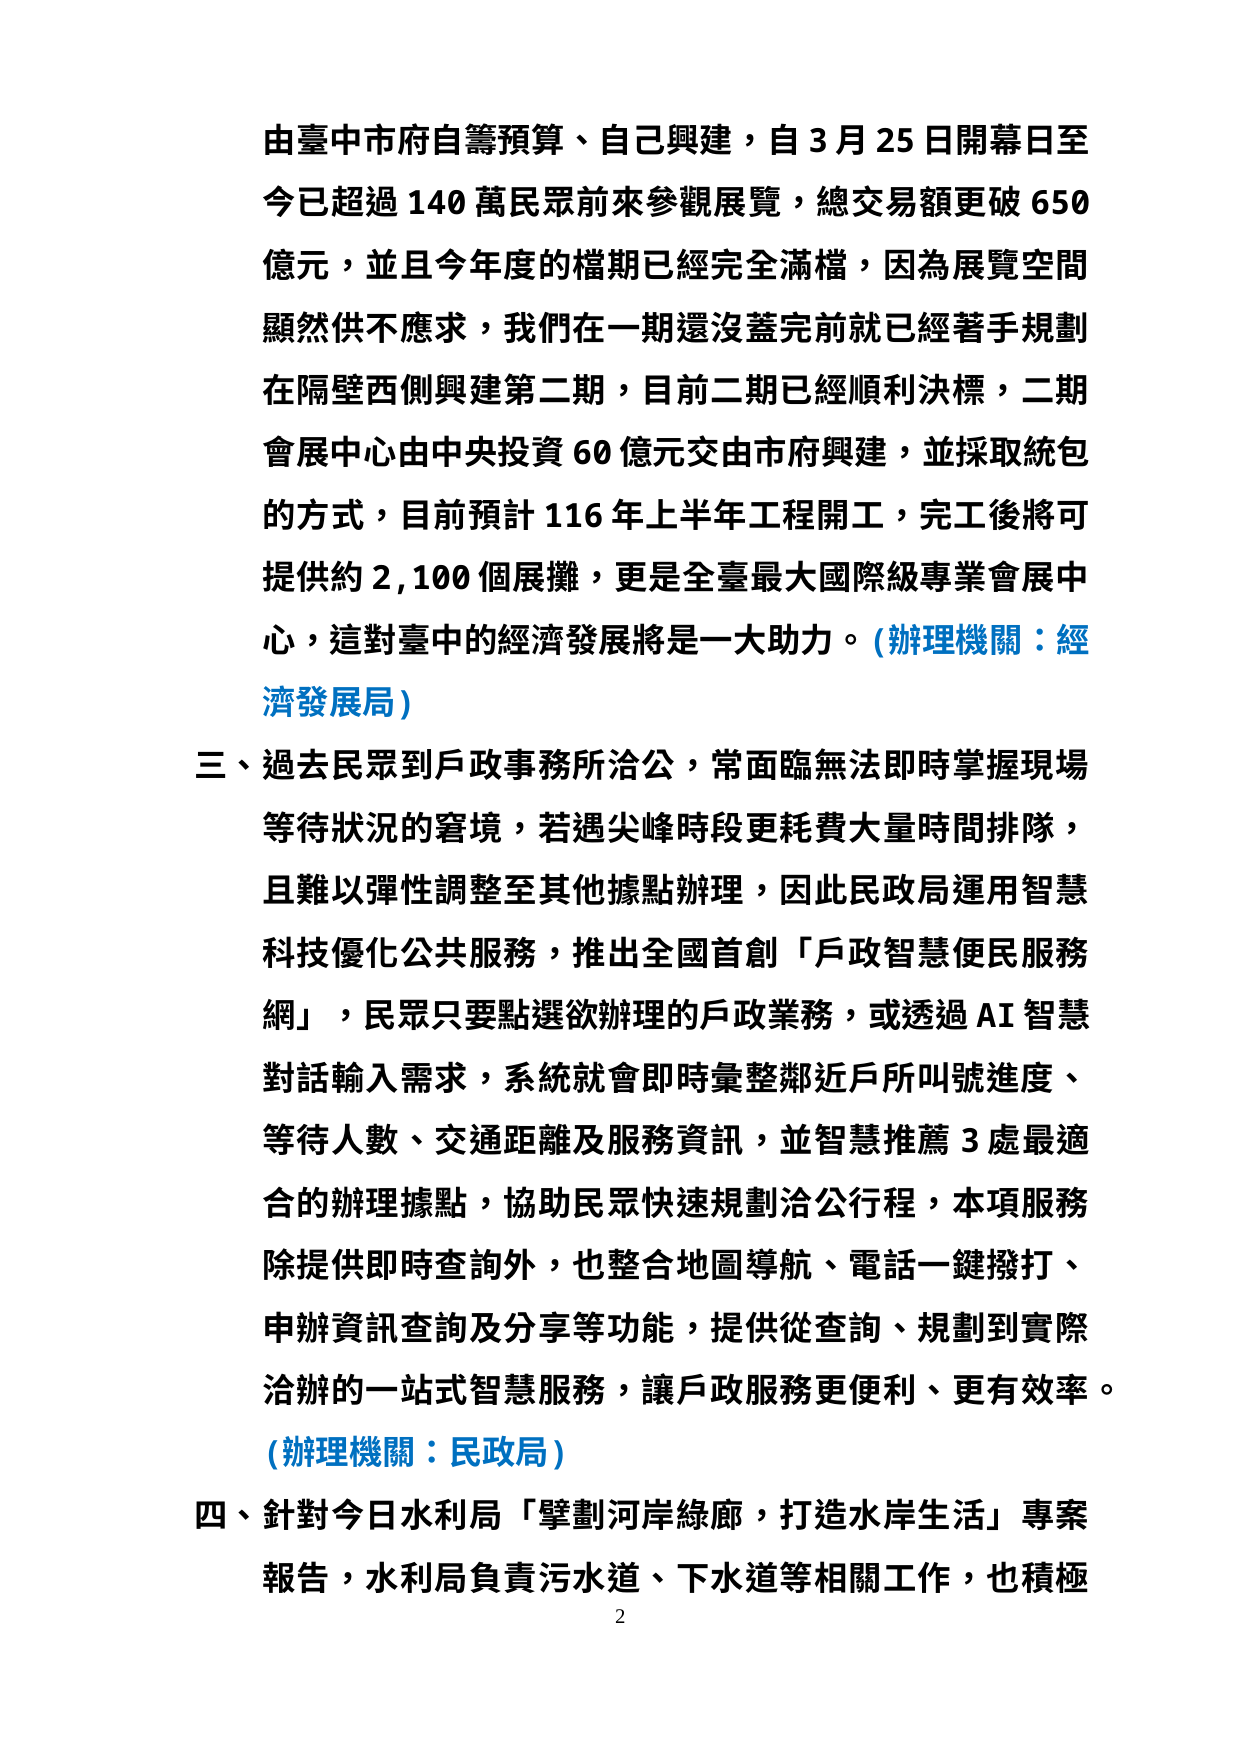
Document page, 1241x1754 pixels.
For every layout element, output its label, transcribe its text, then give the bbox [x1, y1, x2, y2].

list 針對今日水利局「擘劃河岸綠廊，打造水岸生活」專案報告，水利局負責污水道、下水道等相關工作，也積極投入水患治理工作，是城市裡看不見的英雄。臺中由於地形高低落差大，過去在颱風季常有淹水災情，以海線為例，靜宜大學、弘光大學前常因颱風造成淹水，甚至沖倒機車，因此被網友戲稱為「漂漂河」；烏日、大里、豐原過去亦常受積、淹水之苦，因此治水是市府重要的工作。水利局這七年多來在水患的治理上著有成效，南山截水溝計畫就高達50億元預算，展現我們治水的決心，而近2年幾次的颱風侵襲，對臺中都是相當大的考驗，但我們並沒有出現如北部、南部一樣淹水嚴重的災區，以此次巴威颱風為例，全市僅6戶發生淹水情形，顯現治水建設已達預期目標。除了治理水患，水利局亦同步將鄰近地區環境優化與空間活化，規劃景觀休閒或運動場域，例如在大里規劃獨木舟休閒場域，以及在葫蘆墩公園提供民眾划船的親水空間，讓水岸真正成為市民生活的一部分。同時，水利局更展現對水文化與水歷史的重視，例如神岡區浮圳路拓寬工程，最後採取浮圳置中保留、道路拓寬的方案，兼顧交通需求與文化保存；也透過發行水利專刊讓大眾對水有更進一步的認識，這些都是成功的水利治理，感謝水利局團隊的付出。(辦理機關：本府各機關) [194, 1471, 1090, 1596]
list 過去民眾到戶政事務所洽公，常面臨無法即時掌握現場等待狀況的窘境，若遇尖峰時段更耗費大量時間排隊，且難以彈性調整至其他據點辦理，因此民政局運用智慧科技優化公共服務，推出全國首創「戶政智慧便民服務網」，民眾只要點選欲辦理的戶政業務，或透過AI智慧對話輸入需求，系統就會即時彙整鄰近戶所叫號進度、等待人數、交通距離及服務資訊，並智慧推薦3處最適合的辦理據點，協助民眾快速規劃洽公行程，本項服務除提供即時查詢外，也整合地圖導航、電話一鍵撥打、申辦資訊查詢及分享等功能，提供從查詢、規劃到實際洽辦的一站式智慧服務，讓戶政服務更便利、更有效率。(辦理機關：民政局) [194, 721, 1090, 1471]
list 臺中國際會展中心第一期已落成啟用，總經費約89億元，由臺中市府自籌預算、自己興建，自3月25日開幕日至今已超過140萬民眾前來參觀展覽，總交易額更破650億元，並且今年度的檔期已經完全滿檔，因為展覽空間顯然供不應求，我們在一期還沒蓋完前就已經著手規劃在隔壁西側興建第二期，目前二期已經順利決標，二期會展中心由中央投資60億元交由市府興建，並採取統包的方式，目前預計116年上半年工程開工，完工後將可提供約2,100個展攤，更是全臺最大國際級專業會展中心，這對臺中的經濟發展將是一大助力。(辦理機關：經濟發展局) [194, 96, 1090, 721]
